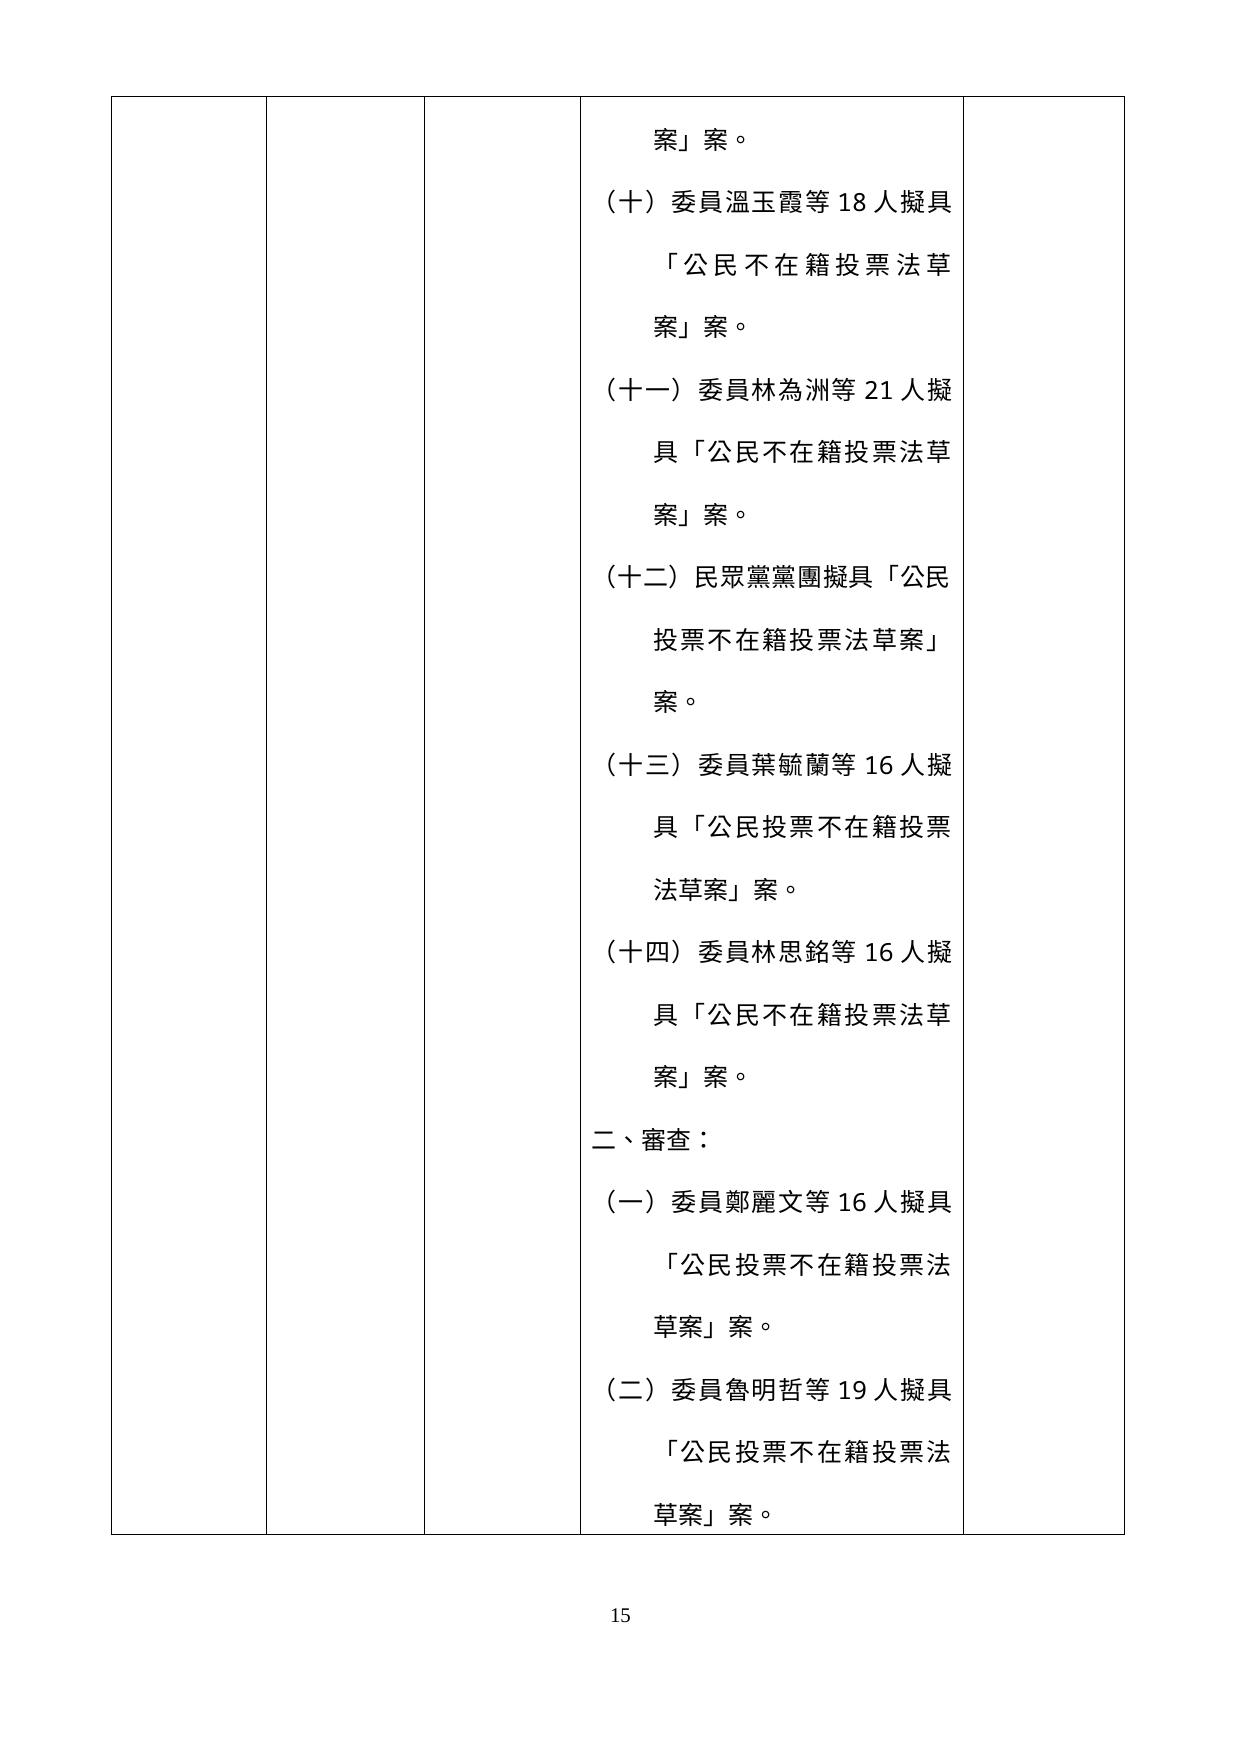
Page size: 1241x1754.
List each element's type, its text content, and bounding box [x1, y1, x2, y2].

table_cell [267, 97, 424, 1534]
table_cell [425, 97, 580, 1534]
table_cell 案」案。 （十）委員溫玉霞等18人擬具「公民不在籍投票法草案」案。 （十一）委員林為洲等21人擬具「公民不在籍投票法草案」案。 （十二）民眾黨黨團擬具「公民投票不在籍投票法草案」案。 （十三）委員葉毓蘭等16人擬具「公民投票不在籍投票法草案」案。 （十四）委員林思銘等16人擬具「公民不在籍投票法草案」案。 二、審查： （一）委員鄭麗文等16人擬具「公民投票不在籍投票法草案」案。 （二）委員魯明哲等19人擬具「公民投票不在籍投票法草案」案。 [581, 97, 963, 1534]
table_cell [964, 97, 1124, 1534]
table_cell [112, 97, 266, 1534]
table_cell [1125, 96, 1129, 1534]
